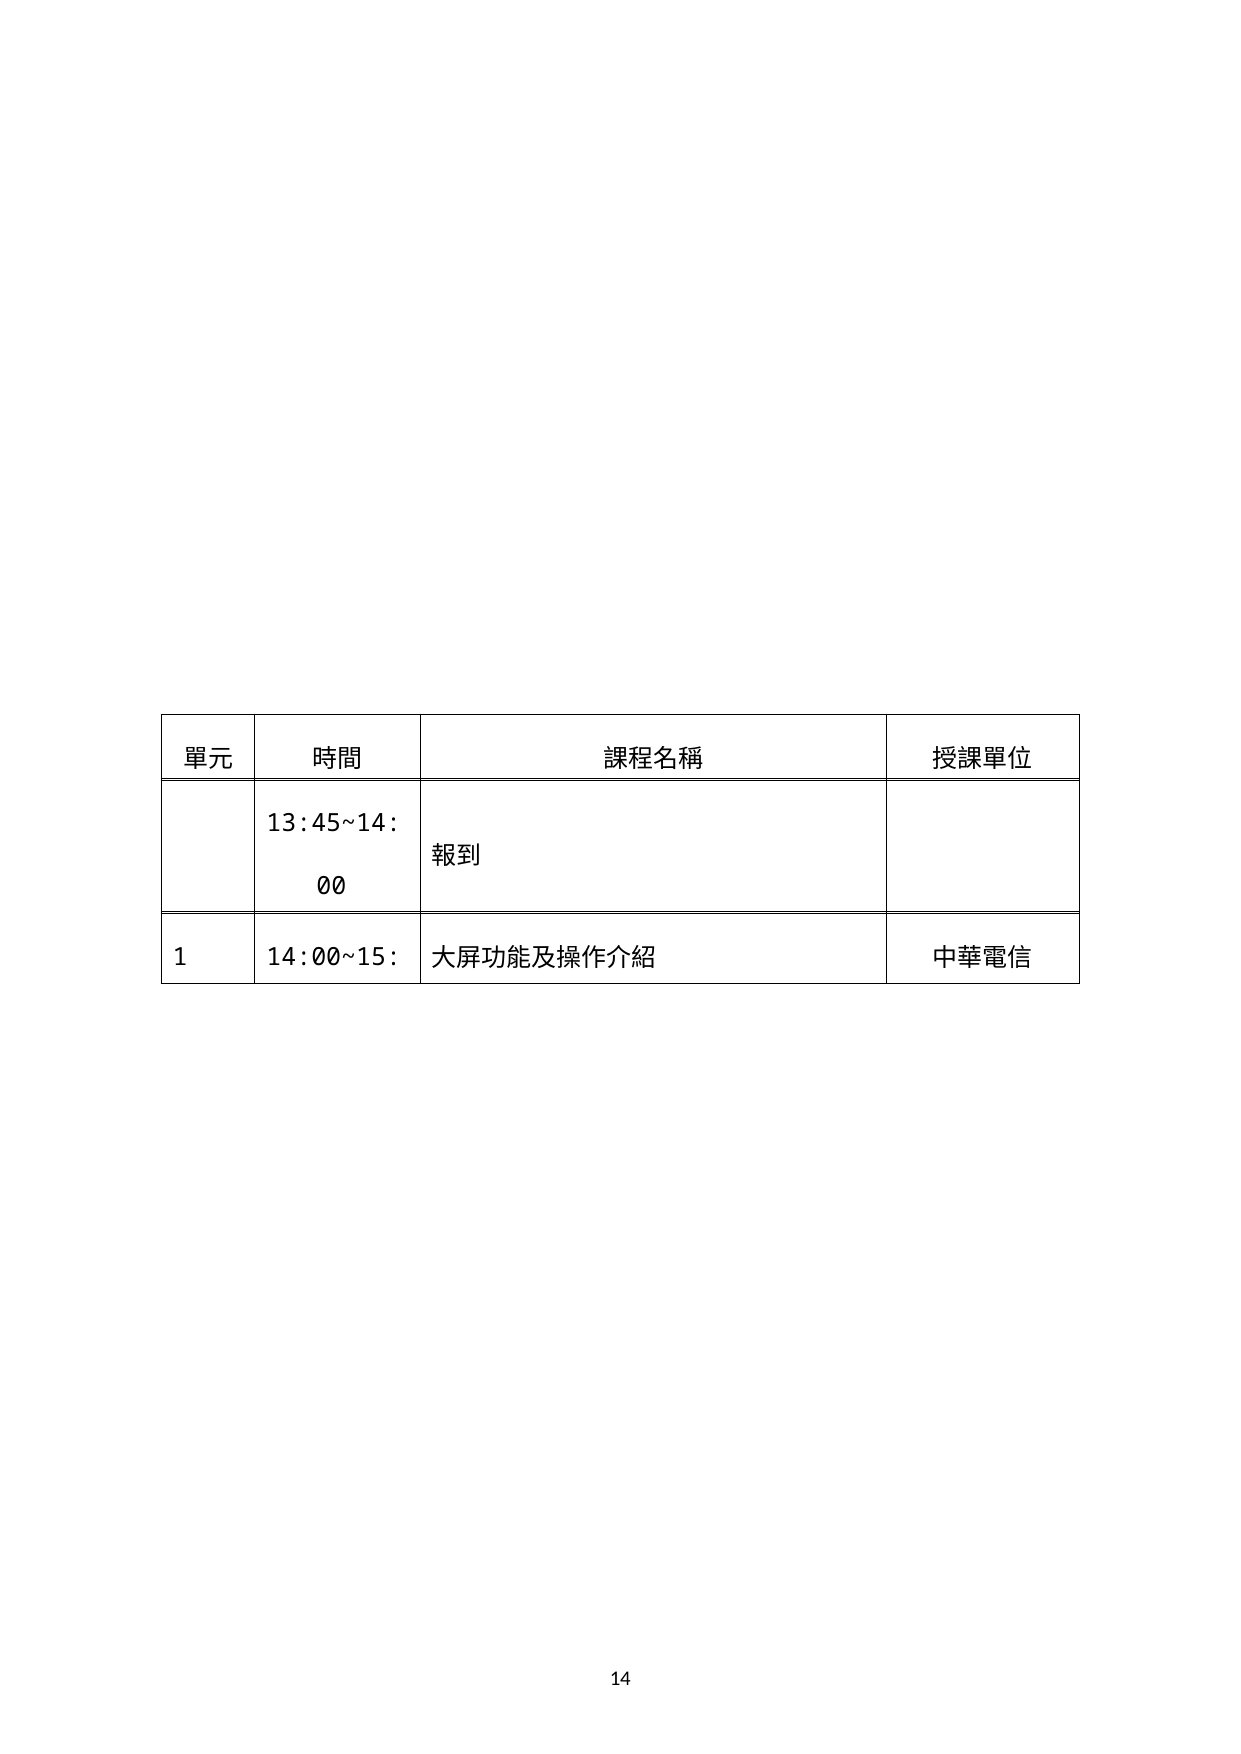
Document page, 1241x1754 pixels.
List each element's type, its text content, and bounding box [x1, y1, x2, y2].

table_cell [887, 781, 1079, 911]
table_cell 報到 [421, 781, 886, 911]
table_header 授課單位 [887, 715, 1079, 777]
table_header 課程名稱 [421, 715, 886, 777]
table_header 時間 [255, 715, 420, 777]
table_cell 中華電信 [887, 914, 1079, 982]
table_cell 大屏功能及操作介紹 [421, 914, 886, 982]
table_cell 1 [162, 914, 254, 982]
table_cell 14:00~15: [255, 914, 420, 982]
table_header 單元 [162, 715, 254, 777]
table_cell 13:45~14:00 [255, 781, 420, 911]
table_cell [162, 781, 254, 911]
